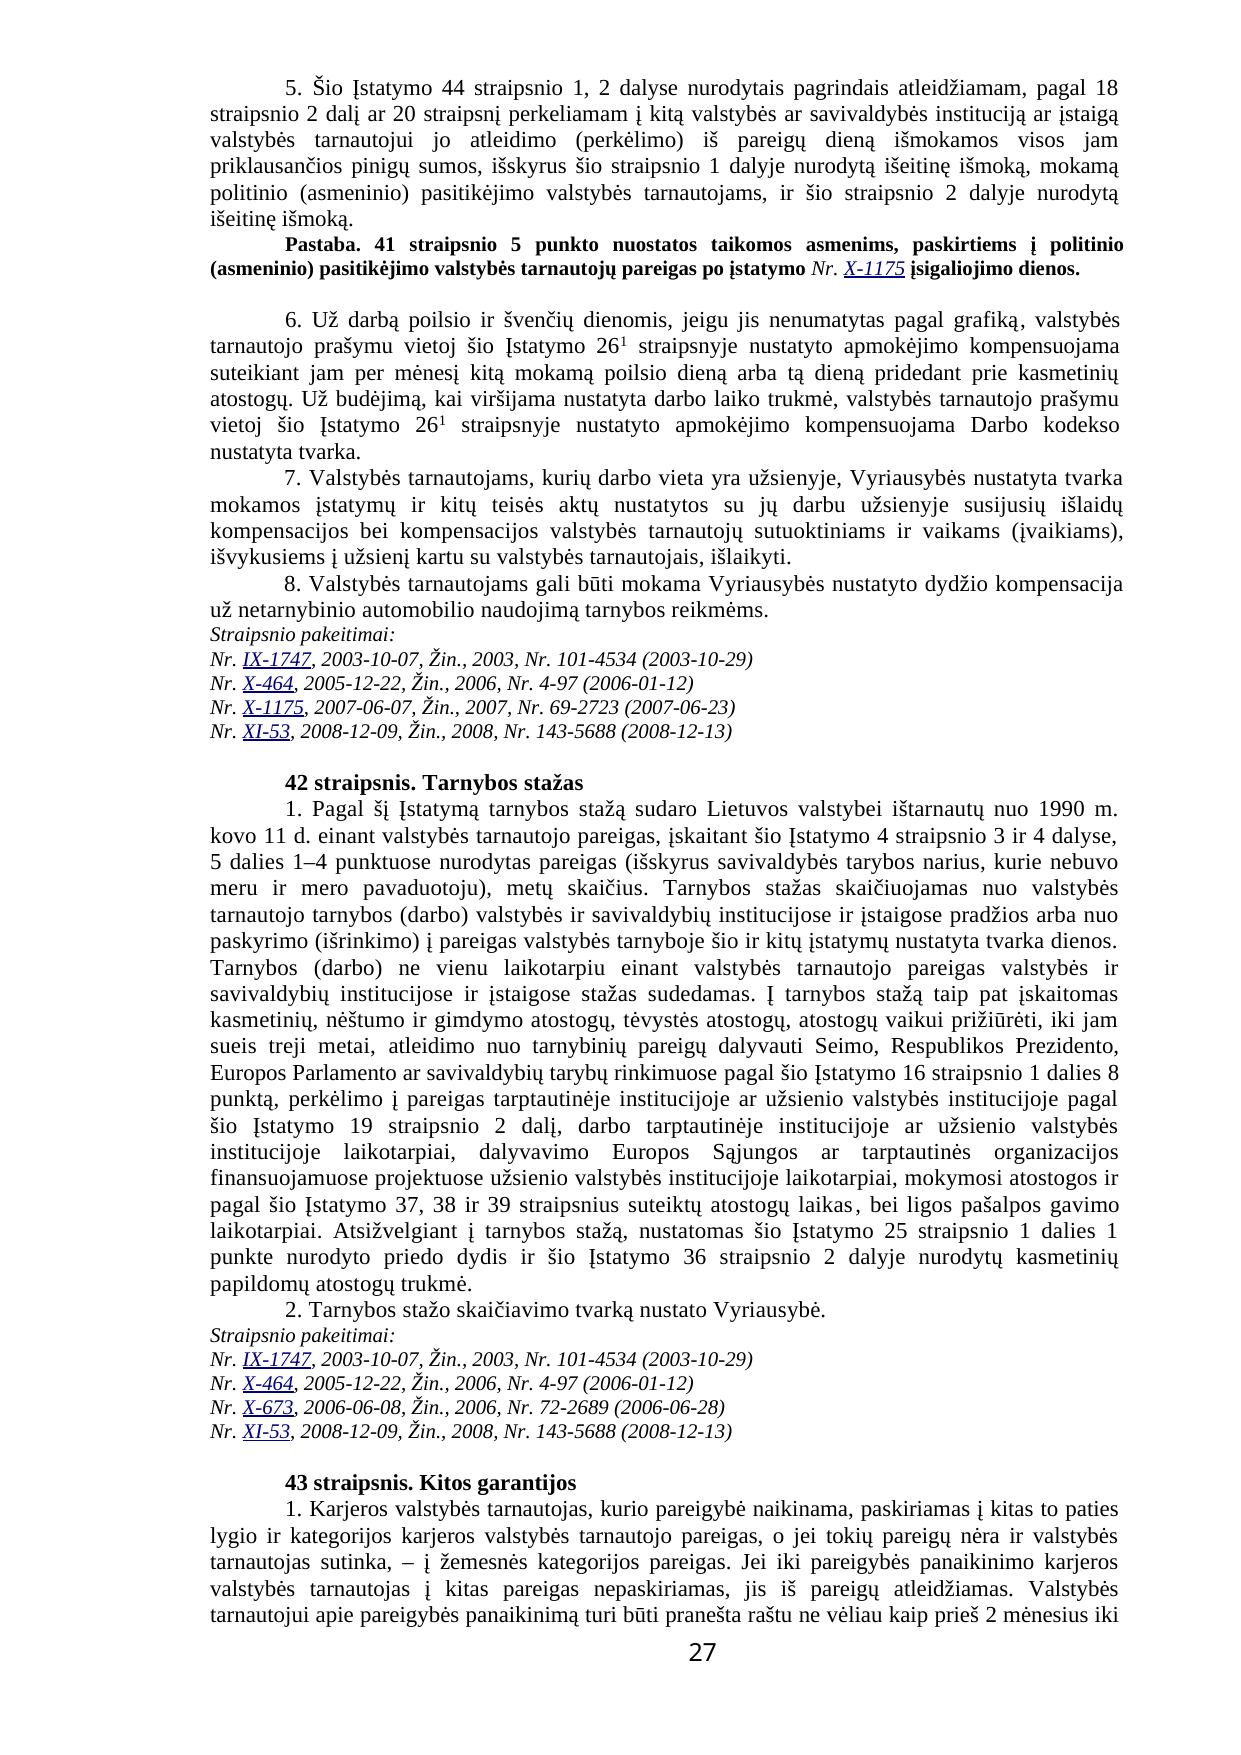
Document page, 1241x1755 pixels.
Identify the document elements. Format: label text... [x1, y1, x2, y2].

text 43 straipsnis. Kitos garantijos [210, 1469, 1120, 1496]
text 5. Šio Įstatymo 44 straipsnio 1, 2 dalyse nurodytais pagrindais atleidžiamam, pagal 18 straipsnio 2 dalį ar 20 straipsnį perkeliamam į kitą valstybės ar savivaldybės instituciją ar įstaigą valstybės tarnautojui jo atleidimo (perkėlimo) iš pareigų dieną išmokamos visos jam priklausančios pinigų sumos, išskyrus šio straipsnio 1 dalyje nurodytą išeitinę išmoką, mokamą politinio (asmeninio) pasitikėjimo valstybės tarnautojams, ir šio straipsnio 2 dalyje nurodytą išeitinę išmoką. [210, 73, 1120, 232]
text Nr. IX-1747, 2003-10-07, Žin., 2003, Nr. 101-4534 (2003-10-29) [210, 1347, 1120, 1371]
text 42 straipsnis. Tarnybos stažas [210, 769, 1126, 795]
text Pastaba. 41 straipsnio 5 punkto nuostatos taikomos asmenims, paskirtiems į politinio (asmeninio) pasitikėjimo valstybės tarnautojų pareigas po įstatymo Nr. X-1175 įsigaliojimo dienos. [210, 232, 1126, 280]
text Nr. X-464, 2005-12-22, Žin., 2006, Nr. 4-97 (2006-01-12) [210, 671, 1120, 694]
text Nr. X-464, 2005-12-22, Žin., 2006, Nr. 4-97 (2006-01-12) [210, 1371, 1120, 1395]
text Nr. X-673, 2006-06-08, Žin., 2006, Nr. 72-2689 (2006-06-28) [210, 1395, 1120, 1419]
text 6. Už darbą poilsio ir švenčių dienomis, jeigu jis nenumatytas pagal grafiką, valstybės tarnautojo prašymu vietoj šio Įstatymo 261 straipsnyje nustatyto apmokėjimo kompensuojama suteikiant jam per mėnesį kitą mokamą poilsio dieną arba tą dieną pridedant prie kasmetinių atostogų. Už budėjimą, kai viršijama nustatyta darbo laiko trukmė, valstybės tarnautojo prašymu vietoj šio Įstatymo 261 straipsnyje nustatyto apmokėjimo kompensuojama Darbo kodekso nustatyta tvarka. [210, 306, 1120, 464]
text Straipsnio pakeitimai: [210, 1322, 1126, 1347]
text 1. Karjeros valstybės tarnautojas, kurio pareigybė naikinama, paskiriamas į kitas to paties lygio ir kategorijos karjeros valstybės tarnautojo pareigas, o jei tokių pareigų nėra ir valstybės tarnautojas sutinka, – į žemesnės kategorijos pareigas. Jei iki pareigybės panaikinimo karjeros valstybės tarnautojas į kitas pareigas nepaskiriamas, jis iš pareigų atleidžiamas. Valstybės tarnautojui apie pareigybės panaikinimą turi būti pranešta raštu ne vėliau kaip prieš 2 mėnesius iki [210, 1496, 1120, 1627]
text 1. Pagal šį Įstatymą tarnybos stažą sudaro Lietuvos valstybei ištarnautų nuo 1990 m. kovo 11 d. einant valstybės tarnautojo pareigas, įskaitant šio Įstatymo 4 straipsnio 3 ir 4 dalyse, 5 dalies 1–4 punktuose nurodytas pareigas (išskyrus savivaldybės tarybos narius, kurie nebuvo meru ir mero pavaduotoju), metų skaičius. Tarnybos stažas skaičiuojamas nuo valstybės tarnautojo tarnybos (darbo) valstybės ir savivaldybių institucijose ir įstaigose pradžios arba nuo paskyrimo (išrinkimo) į pareigas valstybės tarnyboje šio ir kitų įstatymų nustatyta tvarka dienos. Tarnybos (darbo) ne vienu laikotarpiu einant valstybės tarnautojo pareigas valstybės ir savivaldybių institucijose ir įstaigose stažas sudedamas. Į tarnybos stažą taip pat įskaitomas kasmetinių, nėštumo ir gimdymo atostogų, tėvystės atostogų, atostogų vaikui prižiūrėti, iki jam sueis treji metai, atleidimo nuo tarnybinių pareigų dalyvauti Seimo, Respublikos Prezidento, Europos Parlamento ar savivaldybių tarybų rinkimuose pagal šio Įstatymo 16 straipsnio 1 dalies 8 punktą, perkėlimo į pareigas tarptautinėje institucijoje ar užsienio valstybės institucijoje pagal šio Įstatymo 19 straipsnio 2 dalį, darbo tarptautinėje institucijoje ar užsienio valstybės institucijoje laikotarpiai, dalyvavimo Europos Sąjungos ar tarptautinės organizacijos finansuojamuose projektuose užsienio valstybės institucijoje laikotarpiai, mokymosi atostogos ir pagal šio Įstatymo 37, 38 ir 39 straipsnius suteiktų atostogų laikas, bei ligos pašalpos gavimo laikotarpiai. Atsižvelgiant į tarnybos stažą, nustatomas šio Įstatymo 25 straipsnio 1 dalies 1 punkte nurodyto priedo dydis ir šio Įstatymo 36 straipsnio 2 dalyje nurodytų kasmetinių papildomų atostogų trukmė. [210, 795, 1120, 1296]
text 8. Valstybės tarnautojams gali būti mokama Vyriausybės nustatyto dydžio kompensacija už netarnybinio automobilio naudojimą tarnybos reikmėms. [210, 570, 1126, 622]
text Nr. IX-1747, 2003-10-07, Žin., 2003, Nr. 101-4534 (2003-10-29) [210, 646, 1120, 671]
text Nr. XI-53, 2008-12-09, Žin., 2008, Nr. 143-5688 (2008-12-13) [210, 719, 1120, 743]
text 2. Tarnybos stažo skaičiavimo tvarką nustato Vyriausybė. [210, 1296, 1126, 1322]
text Straipsnio pakeitimai: [210, 622, 1126, 646]
text 7. Valstybės tarnautojams, kurių darbo vieta yra užsienyje, Vyriausybės nustatyta tvarka mokamos įstatymų ir kitų teisės aktų nustatytos su jų darbu užsienyje susijusių išlaidų kompensacijos bei kompensacijos valstybės tarnautojų sutuoktiniams ir vaikams (įvaikiams), išvykusiems į užsienį kartu su valstybės tarnautojais, išlaikyti. [210, 464, 1126, 570]
text Nr. X-1175, 2007-06-07, Žin., 2007, Nr. 69-2723 (2007-06-23) [210, 694, 1120, 719]
text Nr. XI-53, 2008-12-09, Žin., 2008, Nr. 143-5688 (2008-12-13) [210, 1419, 1120, 1443]
